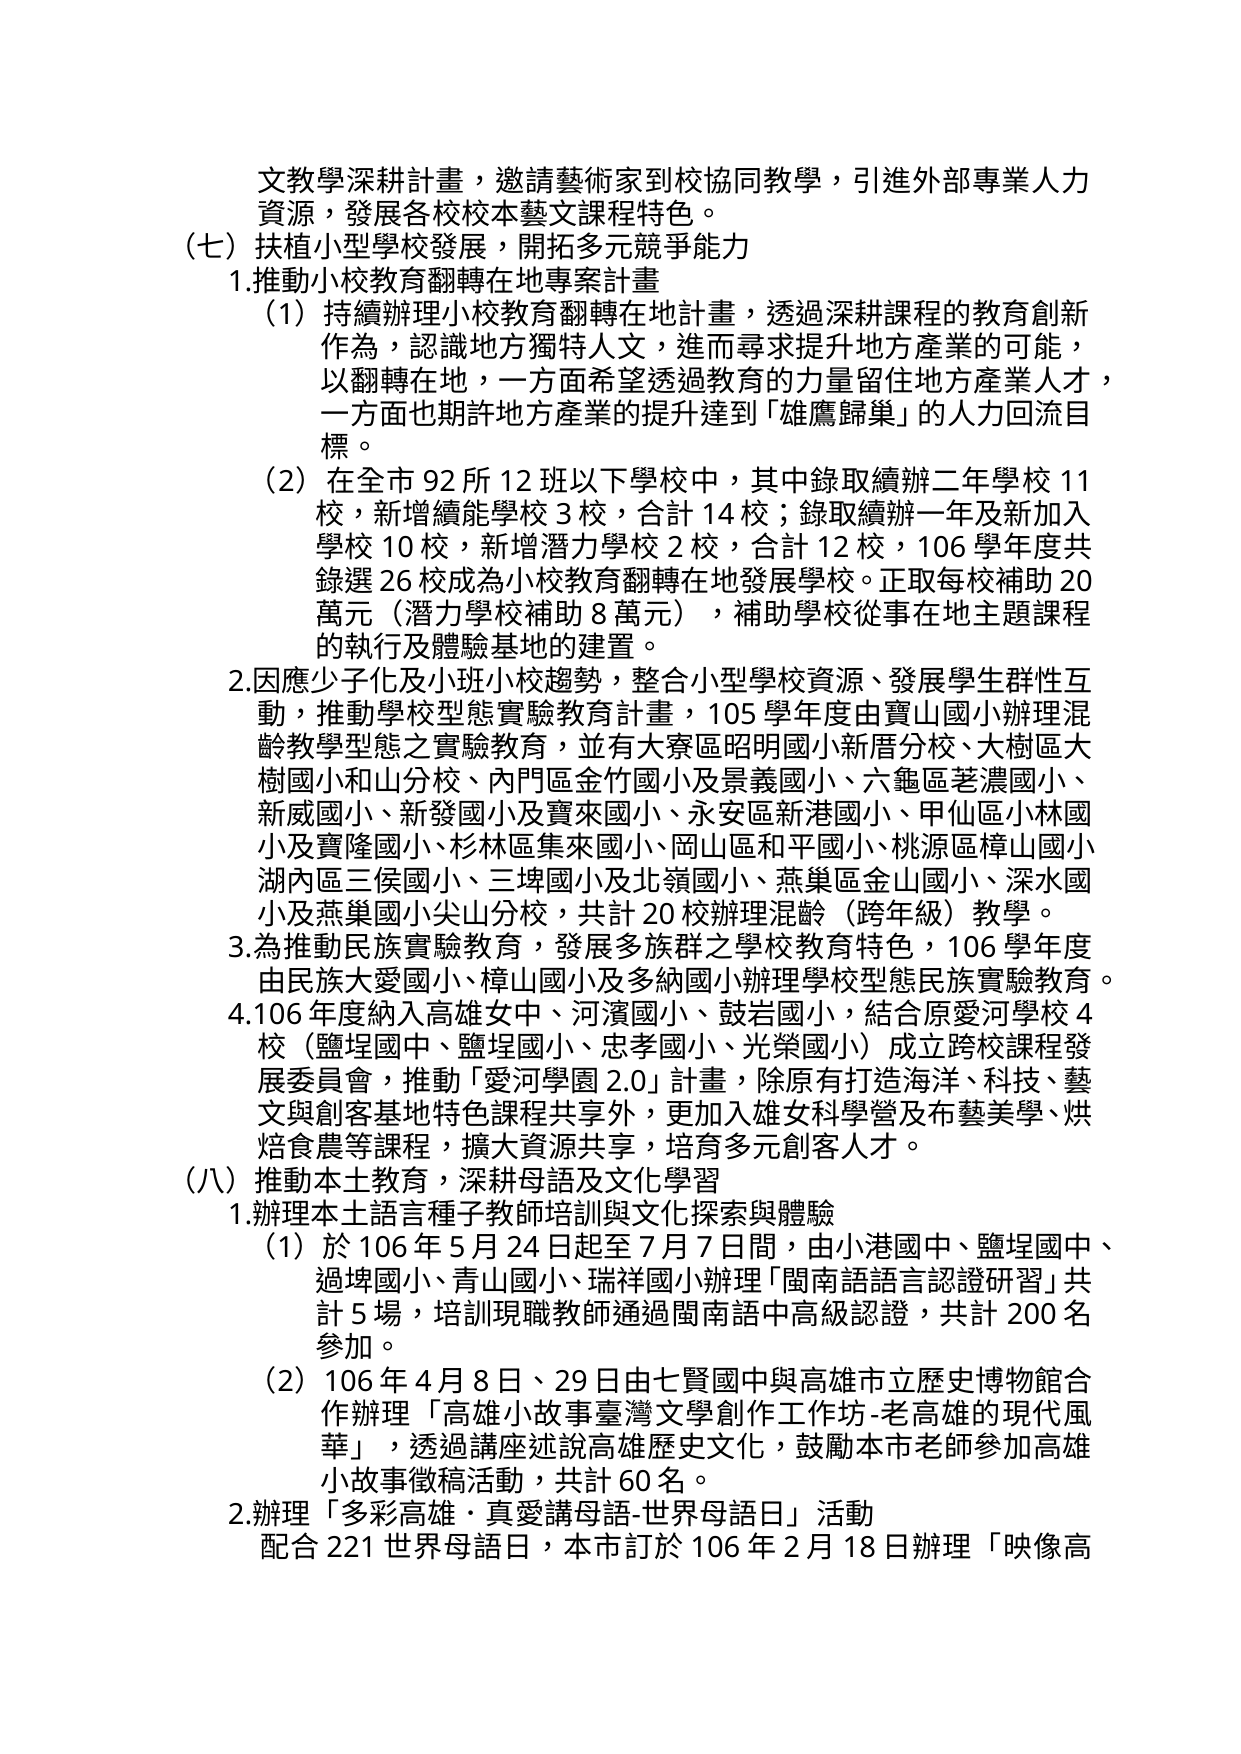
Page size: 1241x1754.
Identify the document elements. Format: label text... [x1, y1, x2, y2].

text 配合221世界母語日，本市訂於106年2月18日辦理「映像高 [260, 1531, 1092, 1564]
text （2）106年4月8日、29日由七賢國中與高雄市立歷史博物館合作辦理「高雄小故事臺灣文學創作工作坊-老高雄的現代風華」，透過講座述說高雄歷史文化，鼓勵本市老師參加高雄小故事徵稿活動，共計60名。 [248, 1364, 1092, 1498]
text 2.因應少子化及小班小校趨勢，整合小型學校資源、發展學生群性互動，推動學校型態實驗教育計畫，105學年度由寶山國小辦理混齡教學型態之實驗教育，並有大寮區昭明國小新厝分校、大樹區大樹國小和山分校、內門區金竹國小及景義國小、六龜區荖濃國小、新威國小、新發國小及寶來國小、永安區新港國小、甲仙區小林國小及寶隆國小、杉林區集來國小、岡山區和平國小、桃源區樟山國小、湖內區三侯國小、三埤國小及北嶺國小、燕巢區金山國小、深水國小及燕巢國小尖山分校，共計20校辦理混齡（跨年級）教學。 [228, 664, 1092, 931]
text （八）推動本土教育，深耕母語及文化學習 [148, 1164, 1092, 1198]
text 1.推動小校教育翻轉在地專案計畫 [228, 264, 1092, 298]
text 文教學深耕計畫，邀請藝術家到校協同教學，引進外部專業人力資源，發展各校校本藝文課程特色。 [228, 164, 1092, 231]
text （七）扶植小型學校發展，開拓多元競爭能力 [148, 231, 1092, 264]
text （1）於106年5月24日起至7月7日間，由小港國中、鹽埕國中、過埤國小、青山國小、瑞祥國小辦理「閩南語語言認證研習」共計5場，培訓現職教師通過閩南語中高級認證，共計200名參加。 [248, 1231, 1092, 1364]
text 1.辦理本土語言種子教師培訓與文化探索與體驗 [228, 1198, 1092, 1231]
text 4.106年度納入高雄女中、河濱國小、鼓岩國小，結合原愛河學校4校（鹽埕國中、鹽埕國小、忠孝國小、光榮國小）成立跨校課程發展委員會，推動「愛河學園2.0」計畫，除原有打造海洋、科技、藝文與創客基地特色課程共享外，更加入雄女科學營及布藝美學、烘焙食農等課程，擴大資源共享，培育多元創客人才。 [228, 998, 1092, 1164]
text （2）在全市92所12班以下學校中，其中錄取續辦二年學校11校，新增續能學校3校，合計14校；錄取續辦一年及新加入學校10校，新增潛力學校2校，合計12校，106學年度共錄選26校成為小校教育翻轉在地發展學校。正取每校補助20萬元（潛力學校補助8萬元），補助學校從事在地主題課程的執行及體驗基地的建置。 [248, 464, 1092, 664]
text 2.辦理「多彩高雄．真愛講母語-世界母語日」活動 [228, 1498, 1092, 1531]
text 3.為推動民族實驗教育，發展多族群之學校教育特色，106學年度由民族大愛國小、樟山國小及多納國小辦理學校型態民族實驗教育。 [228, 931, 1092, 998]
text （1）持續辦理小校教育翻轉在地計畫，透過深耕課程的教育創新作為，認識地方獨特人文，進而尋求提升地方產業的可能，以翻轉在地，一方面希望透過教育的力量留住地方產業人才，一方面也期許地方產業的提升達到「雄鷹歸巢」的人力回流目標。 [248, 298, 1092, 464]
